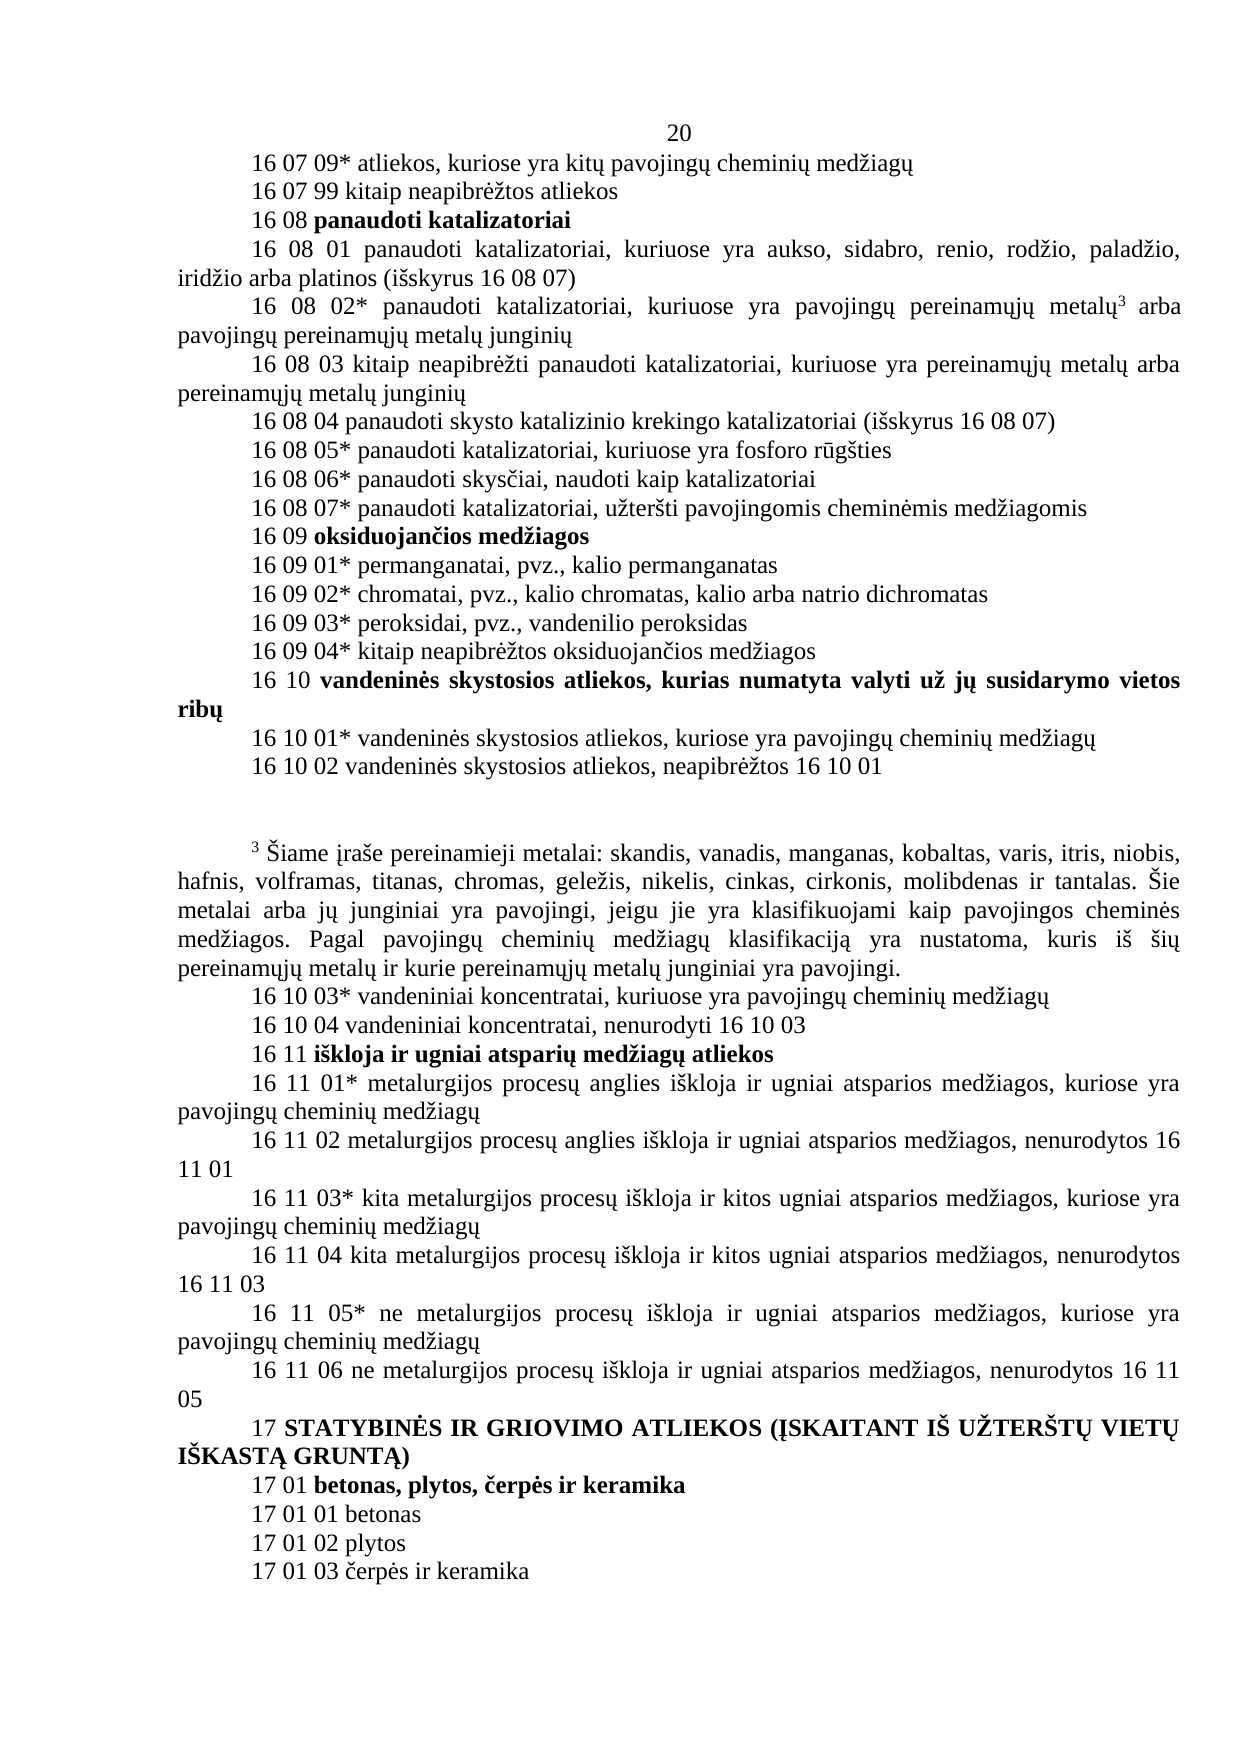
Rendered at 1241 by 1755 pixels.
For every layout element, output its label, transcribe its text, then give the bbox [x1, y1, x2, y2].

text 17 STATYBINĖS IR GRIOVIMO ATLIEKOS (ĮSKAITANT IŠ UŽTERŠTŲ VIETŲ IŠKASTĄ GRUNTĄ) [177, 1413, 1181, 1470]
text 3 Šiame įraše pereinamieji metalai: skandis, vanadis, manganas, kobaltas, varis, itris, niobis, hafnis, volframas, titanas, chromas, geležis, nikelis, cinkas, cirkonis, molibdenas ir tantalas. Šie metalai arba jų junginiai yra pavojingi, jeigu jie yra klasifikuojami kaip pavojingos cheminės medžiagos. Pagal pavojingų cheminių medžiagų klasifikaciją yra nustatoma, kuris iš šių pereinamųjų metalų ir kurie pereinamųjų metalų junginiai yra pavojingi. [177, 838, 1181, 981]
text 17 01 01 betonas [177, 1499, 1181, 1528]
text 16 08 panaudoti katalizatoriai [177, 205, 1181, 234]
text 16 10 vandeninės skystosios atliekos, kurias numatyta valyti už jų susidarymo vietos ribų [177, 665, 1181, 723]
text 16 11 03* kita metalurgijos procesų iškloja ir kitos ugniai atsparios medžiagos, kuriose yra pavojingų cheminių medžiagų [177, 1183, 1181, 1240]
text 16 08 07* panaudoti katalizatoriai, užteršti pavojingomis cheminėmis medžiagomis [177, 493, 1181, 521]
text 16 10 01* vandeninės skystosios atliekos, kuriose yra pavojingų cheminių medžiagų [177, 723, 1181, 751]
text 16 10 04 vandeniniai koncentratai, nenurodyti 16 10 03 [177, 1010, 1181, 1039]
text 16 08 06* panaudoti skysčiai, naudoti kaip katalizatoriai [177, 464, 1181, 493]
text 16 09 04* kitaip neapibrėžtos oksiduojančios medžiagos [177, 636, 1181, 665]
text 16 08 02* panaudoti katalizatoriai, kuriuose yra pavojingų pereinamųjų metalų3 arba pavojingų pereinamųjų metalų junginių [177, 291, 1181, 349]
text 16 10 02 vandeninės skystosios atliekos, neapibrėžtos 16 10 01 [177, 751, 1181, 780]
text 16 11 04 kita metalurgijos procesų iškloja ir kitos ugniai atsparios medžiagos, nenurodytos 16 11 03 [177, 1240, 1181, 1298]
text 16 09 02* chromatai, pvz., kalio chromatas, kalio arba natrio dichromatas [177, 579, 1181, 608]
text 17 01 02 plytos [177, 1528, 1181, 1556]
text 16 08 01 panaudoti katalizatoriai, kuriuose yra aukso, sidabro, renio, rodžio, paladžio, iridžio arba platinos (išskyrus 16 08 07) [177, 234, 1181, 291]
text 16 09 01* permanganatai, pvz., kalio permanganatas [177, 550, 1181, 579]
text 16 07 99 kitaip neapibrėžtos atliekos [177, 176, 1181, 205]
text 16 09 oksiduojančios medžiagos [177, 521, 1181, 550]
text 16 07 09* atliekos, kuriose yra kitų pavojingų cheminių medžiagų [177, 148, 1181, 176]
text 17 01 betonas, plytos, čerpės ir keramika [177, 1470, 1181, 1499]
text 17 01 03 čerpės ir keramika [177, 1556, 1181, 1585]
text 16 09 03* peroksidai, pvz., vandenilio peroksidas [177, 608, 1181, 636]
text 16 11 06 ne metalurgijos procesų iškloja ir ugniai atsparios medžiagos, nenurodytos 16 11 05 [177, 1355, 1181, 1413]
text 16 11 iškloja ir ugniai atsparių medžiagų atliekos [177, 1039, 1181, 1068]
text 16 08 04 panaudoti skysto katalizinio krekingo katalizatoriai (išskyrus 16 08 07) [177, 406, 1181, 435]
text 16 11 01* metalurgijos procesų anglies iškloja ir ugniai atsparios medžiagos, kuriose yra pavojingų cheminių medžiagų [177, 1068, 1181, 1125]
text 16 10 03* vandeniniai koncentratai, kuriuose yra pavojingų cheminių medžiagų [177, 981, 1181, 1010]
text 16 08 05* panaudoti katalizatoriai, kuriuose yra fosforo rūgšties [177, 435, 1181, 464]
text 16 11 02 metalurgijos procesų anglies iškloja ir ugniai atsparios medžiagos, nenurodytos 16 11 01 [177, 1125, 1181, 1183]
text 16 11 05* ne metalurgijos procesų iškloja ir ugniai atsparios medžiagos, kuriose yra pavojingų cheminių medžiagų [177, 1298, 1181, 1355]
text 16 08 03 kitaip neapibrėžti panaudoti katalizatoriai, kuriuose yra pereinamųjų metalų arba pereinamųjų metalų junginių [177, 349, 1181, 406]
